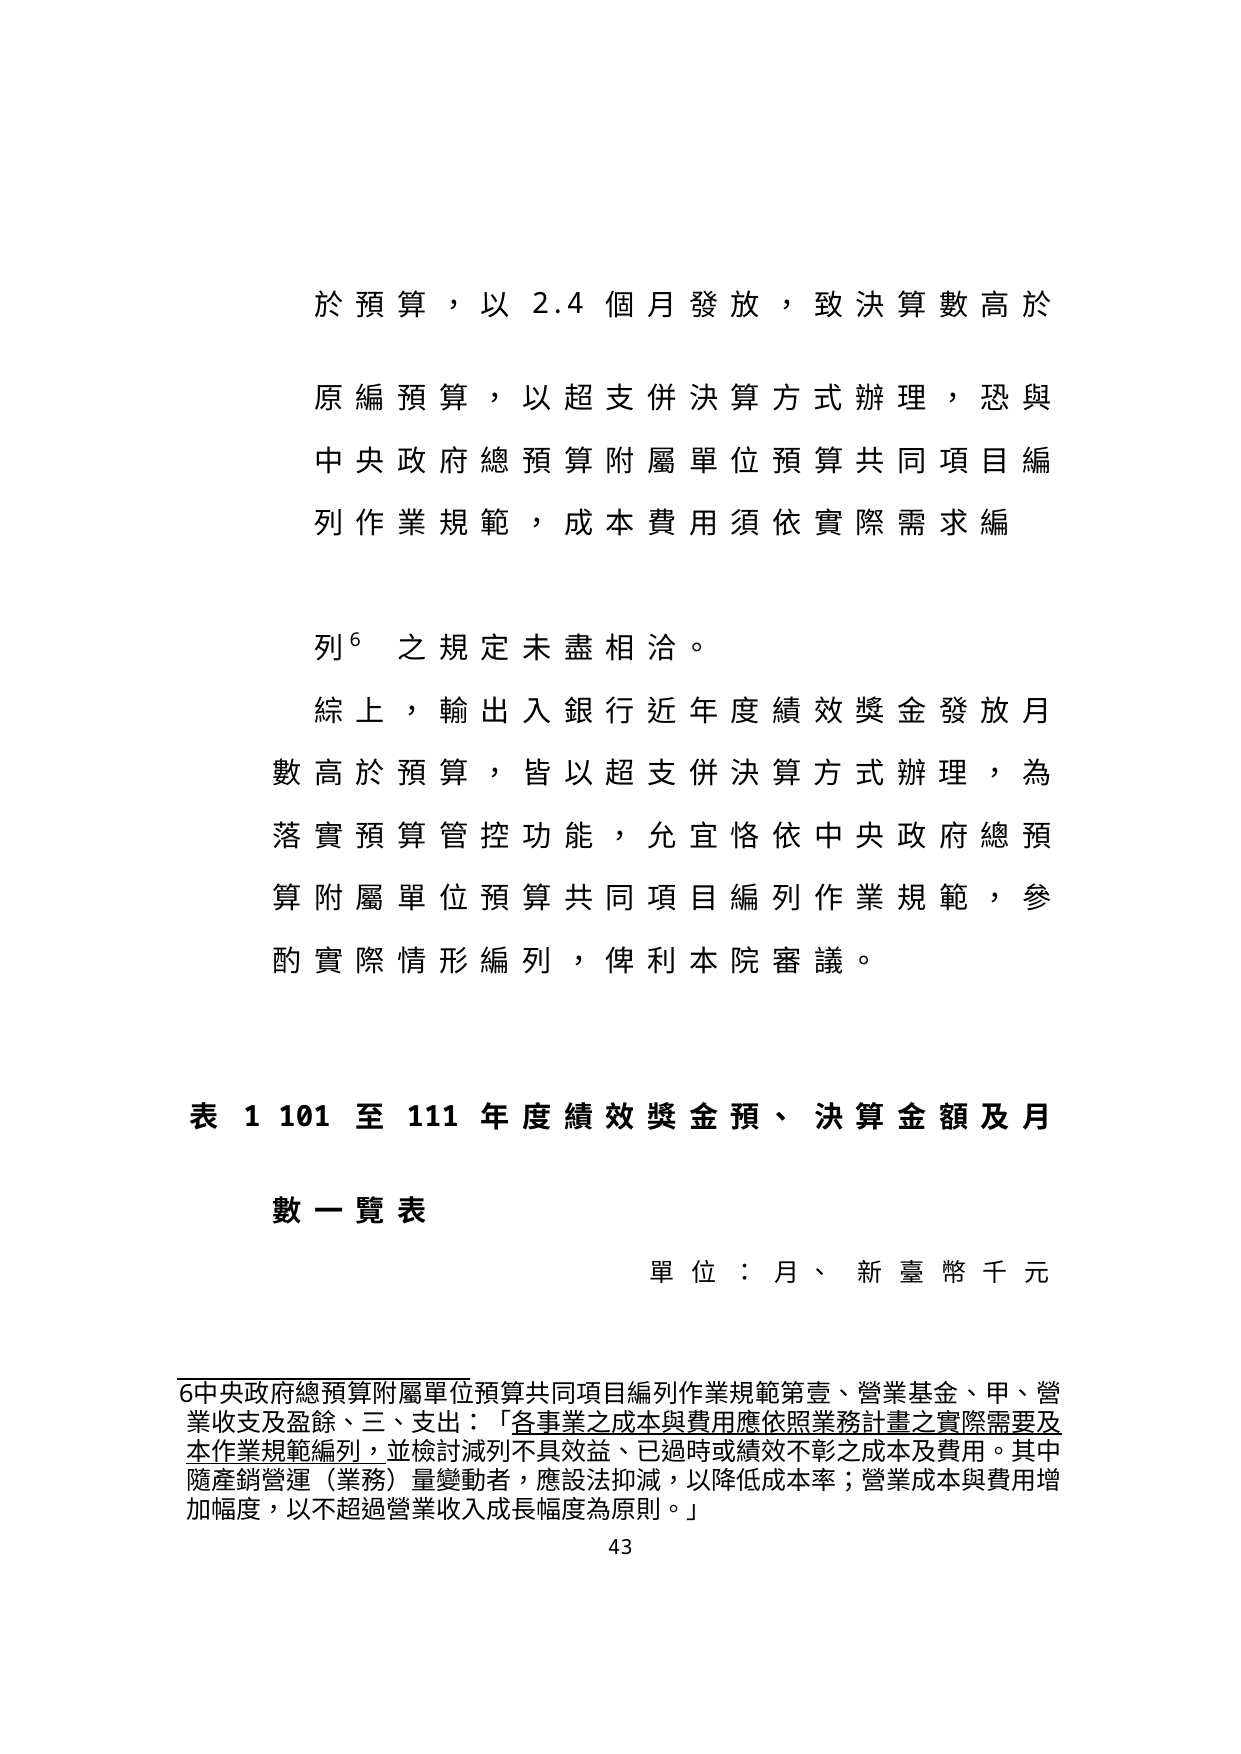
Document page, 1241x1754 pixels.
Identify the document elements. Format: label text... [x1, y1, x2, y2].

text 表1 101至111年度績效獎金預、決算金額及月數一覽表 [183, 1042, 1058, 1229]
text 中央政府總預算附屬單位預算共同項目編列作業規範第壹、營業基金、甲、營業收支及盈餘、三、支出：「各事業之成本與費用應依照業務計畫之實際需要及本作業規範編列，並檢討減列不具效益、已過時或績效不彰之成本及費用。其中隨產銷營運（業務）量變動者，應設法抑減，以降低成本率；營業成本與費用增加幅度，以不超過營業收入成長幅度為原則。」 [179, 1379, 1063, 1525]
text 綜上，輸出入銀行近年度績效獎金發放月數高於預算，皆以超支併決算方式辦理，為落實預算管控功能，允宜恪依中央政府總預算附屬單位預算共同項目編列作業規範，參酌實際情形編列，俾利本院審議。 [242, 667, 1058, 979]
text 單位：月、新臺幣千元 [183, 1229, 1058, 1292]
text 於預算，以2.4個月發放，致決算數高於原編預算，以超支併決算方式辦理，恐與中央政府總預算附屬單位預算共同項目編列作業規範，成本費用須依實際需求編列之規定未盡相洽。 [271, 229, 1058, 667]
